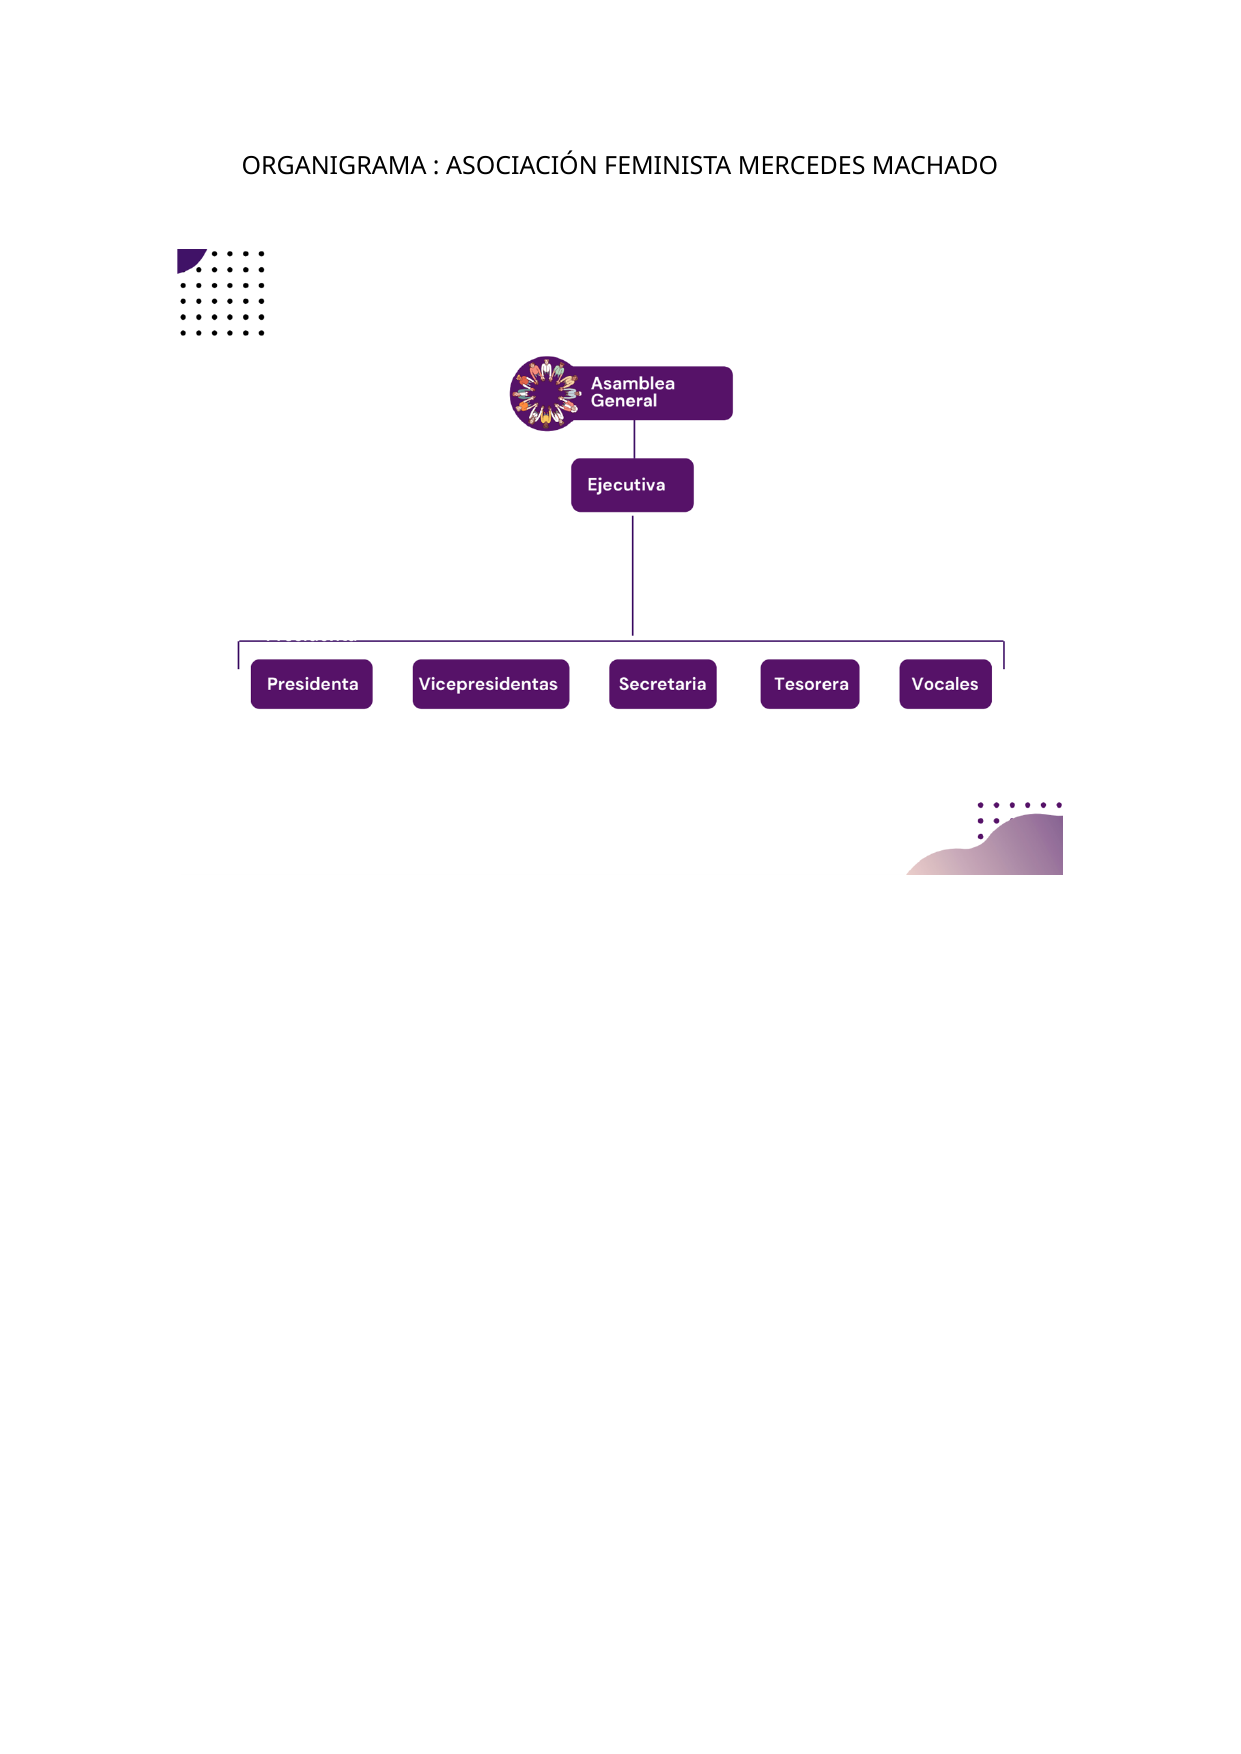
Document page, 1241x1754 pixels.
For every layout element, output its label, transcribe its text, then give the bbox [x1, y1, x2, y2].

text ORGANIGRAMA : ASOCIACIÓN FEMINISTA MERCEDES MACHADO [177, 148, 1063, 182]
